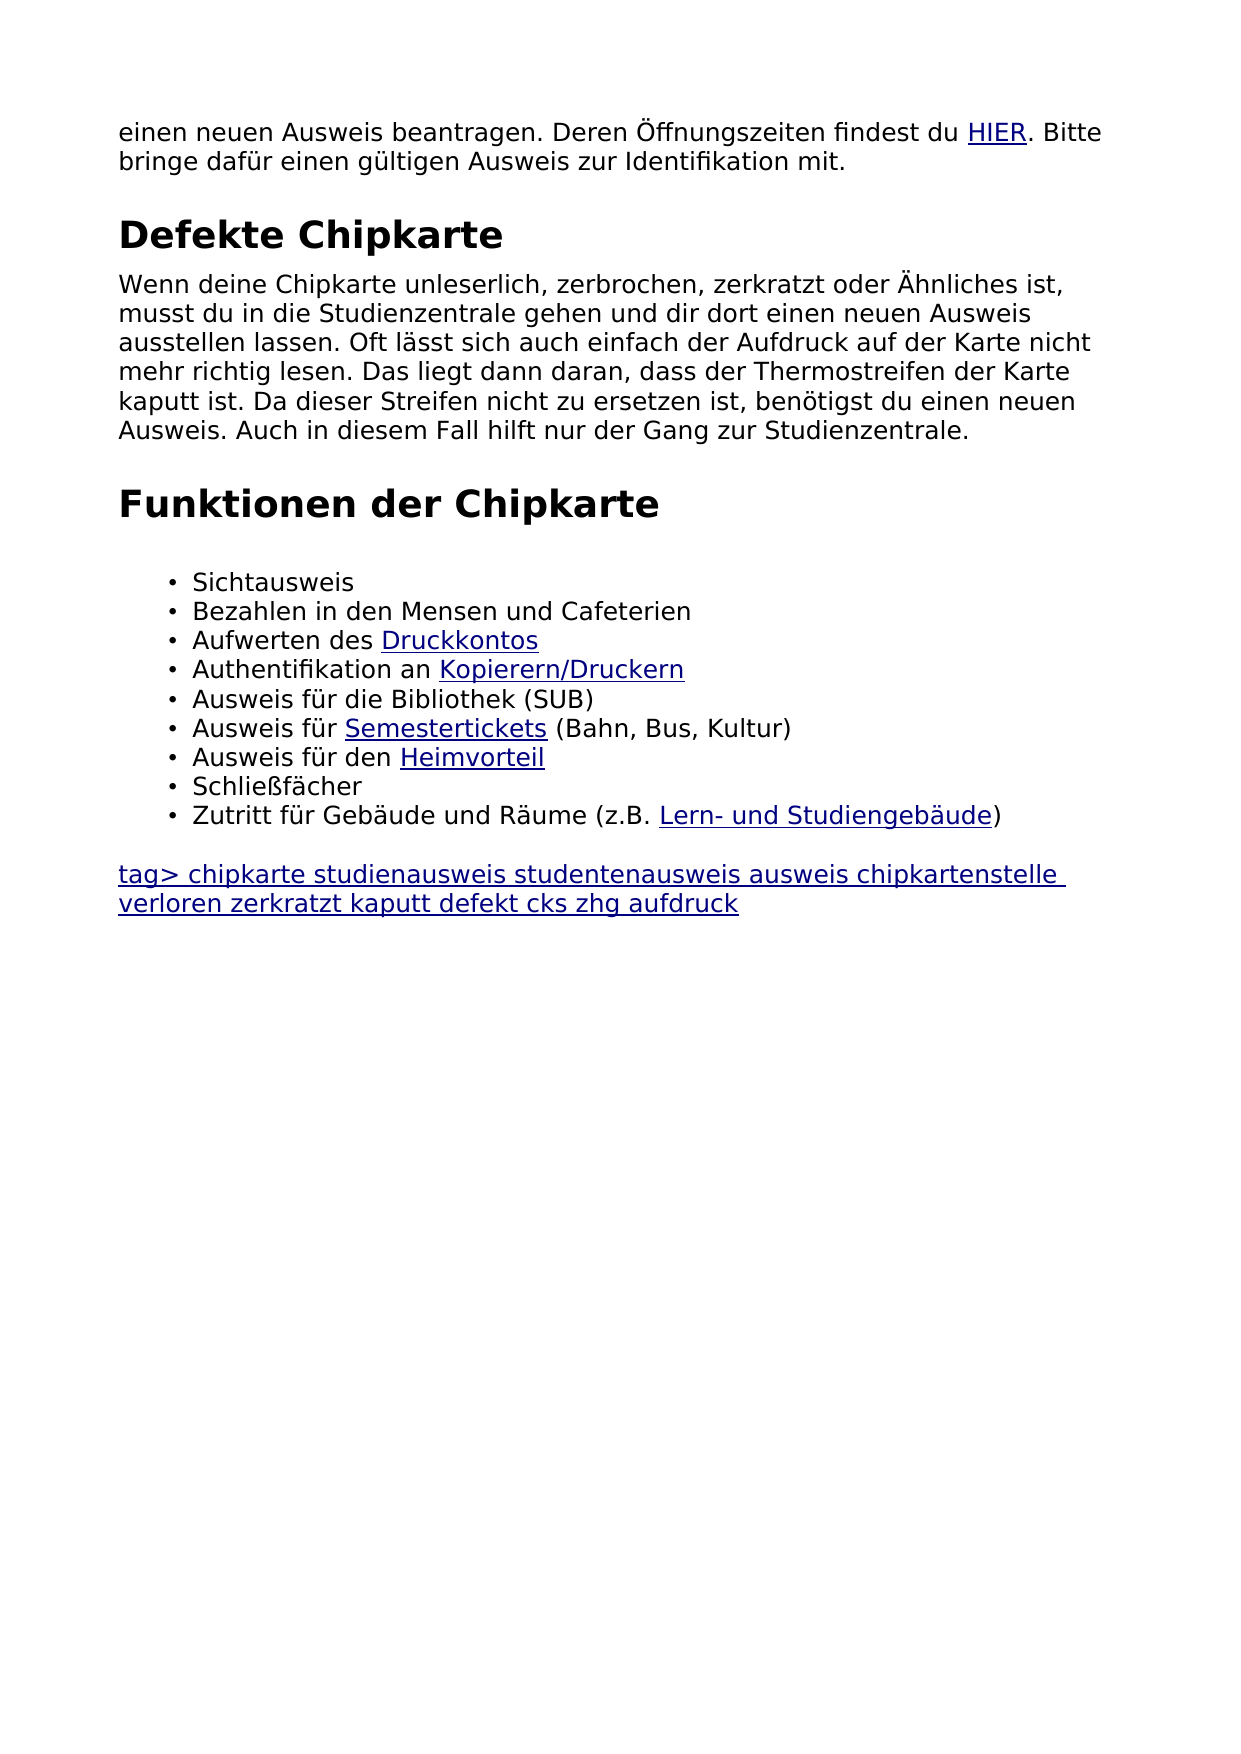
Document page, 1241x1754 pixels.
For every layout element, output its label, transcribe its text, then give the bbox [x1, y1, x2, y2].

list Bezahlen in den Mensen und Cafeterien [177, 597, 1122, 627]
list Ausweis für die Bibliothek (SUB) [177, 685, 1122, 714]
list Ausweis für den Heimvorteil [177, 743, 1122, 772]
subtitle Funktionen der Chipkarte [118, 483, 1122, 526]
list Zutritt für Gebäude und Räume (z.B. Lern- und Studiengebäude) [177, 802, 1122, 831]
subtitle Defekte Chipkarte [118, 214, 1122, 258]
text einen neuen Ausweis beantragen. Deren Öffnungszeiten findest du HIER. Bitte bringe dafür einen gültigen Ausweis zur Identifikation mit. [118, 118, 1122, 176]
list Sichtausweis [177, 568, 1122, 597]
text Wenn deine Chipkarte unleserlich, zerbrochen, zerkratzt oder Ähnliches ist, musst du in die Studienzentrale gehen und dir dort einen neuen Ausweis ausstellen lassen. Oft lässt sich auch einfach der Aufdruck auf der Karte nicht mehr richtig lesen. Das liegt dann daran, dass der Thermostreifen der Karte kaputt ist. Da dieser Streifen nicht zu ersetzen ist, benötigst du einen neuen Ausweis. Auch in diesem Fall hilft nur der Gang zur Studienzentrale. [118, 270, 1122, 445]
list Schließfächer [177, 772, 1122, 802]
list Ausweis für Semestertickets (Bahn, Bus, Kultur) [177, 714, 1122, 743]
list Authentifikation an Kopierern/Druckern [177, 656, 1122, 685]
list Aufwerten des Druckkontos [177, 627, 1122, 656]
text tag> chipkarte studienausweis studentenausweis ausweis chipkartenstelle verloren zerkratzt kaputt defekt cks zhg aufdruck [118, 860, 1122, 918]
